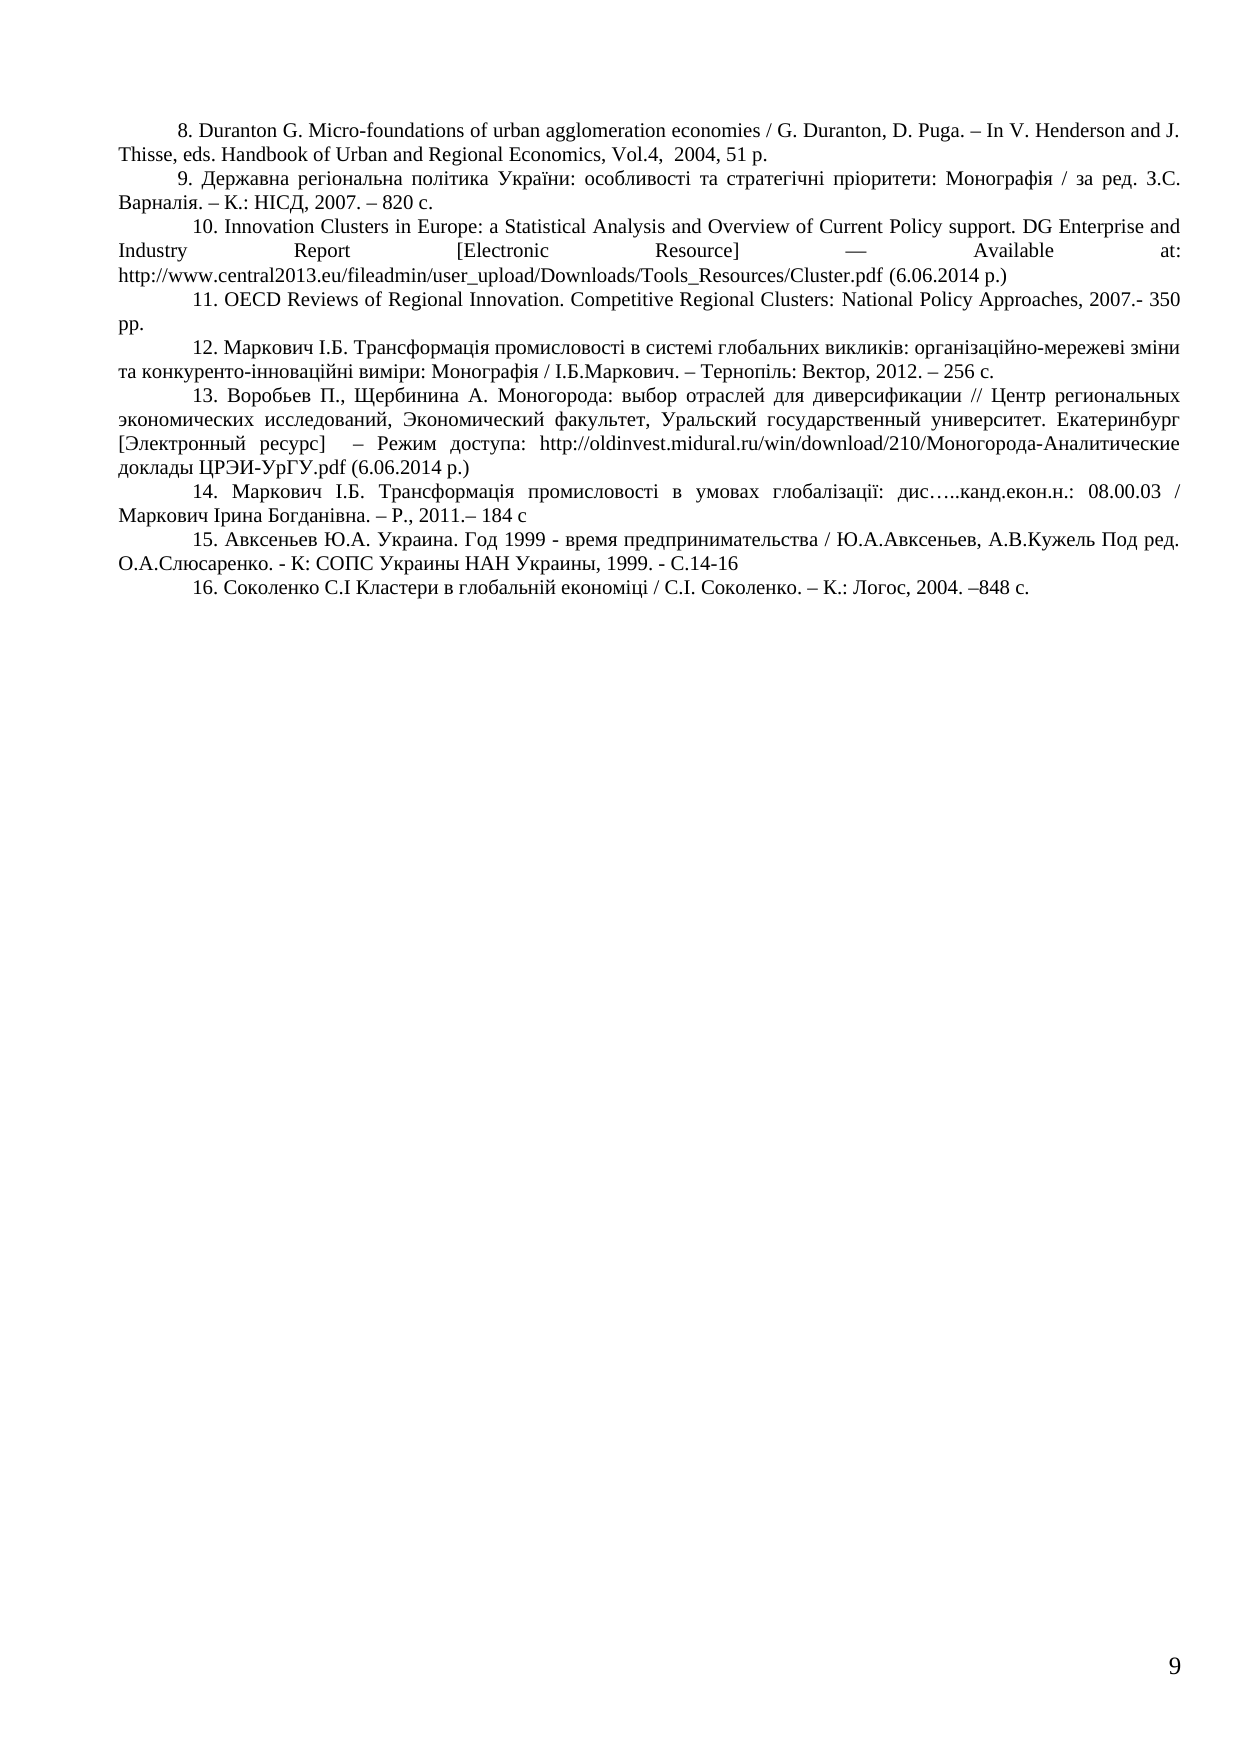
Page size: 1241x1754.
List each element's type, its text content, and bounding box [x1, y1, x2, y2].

text 13. Воробьев П., Щербинина А. Моногорода: выбор отраслей для диверсификации // Центр региональных экономических исследований, Экономический факультет, Уральский государственный университет. Екатеринбург [Электронный ресурс] – Режим доступа: http://oldinvest.midural.ru/win/download/210/Моногорода-Аналитические доклады ЦРЭИ-УрГУ.pdf (6.06.2014 р.) [118, 383, 1181, 479]
text 15. Авксеньев Ю.А. Украина. Год 1999 - время предпринимательства / Ю.А.Авксеньев, А.В.Кужель Под ред. О.А.Слюсаренко. - К: СОПС Украины НАН Украины, 1999. - С.14-16 [118, 527, 1181, 575]
text 12. Маркович І.Б. Трансформація промисловості в системі глобальних викликів: організаційно-мережеві зміни та конкуренто-інноваційні виміри: Монографія / І.Б.Маркович. – Тернопіль: Вектор, 2012. – 256 с. [118, 335, 1181, 383]
text 9. Державна регіональна політика України: особливості та стратегічні пріоритети: Монографія / за ред. З.С. Варналія. – К.: НІСД, 2007. – 820 с. [118, 166, 1181, 214]
text 11. OECD Reviews of Regional Innovation. Competitive Regional Clusters: National Policy Approaches, 2007.- 350 pp. [118, 287, 1181, 335]
text 8. Duranton G. Micro-foundations of urban agglomeration economies / G. Duranton, D. Puga. – In V. Henderson and J. Thisse, eds. Handbook of Urban and Regional Economics, Vol.4, 2004, 51 p. [118, 118, 1181, 166]
text 16. Соколенко С.І Кластери в глобальній економіці / С.І. Соколенко. – К.: Логос, 2004. –848 с. [118, 575, 1181, 599]
text 10. Innovation Clusters in Europe: a Statistical Analysis and Overview of Current Policy support. DG Enterprise and Industry Report [Electronic Resource] — Available at: http://www.central2013.eu/fileadmin/user_upload/Downloads/Tools_Resources/Cluster.pdf (6.06.2014 р.) [118, 214, 1181, 287]
text 14. Маркович І.Б. Трансформація промисловості в умовах глобалізації: дис…..канд.екон.н.: 08.00.03 / Маркович Ірина Богданівна. – Р., 2011.– 184 с [118, 479, 1181, 527]
